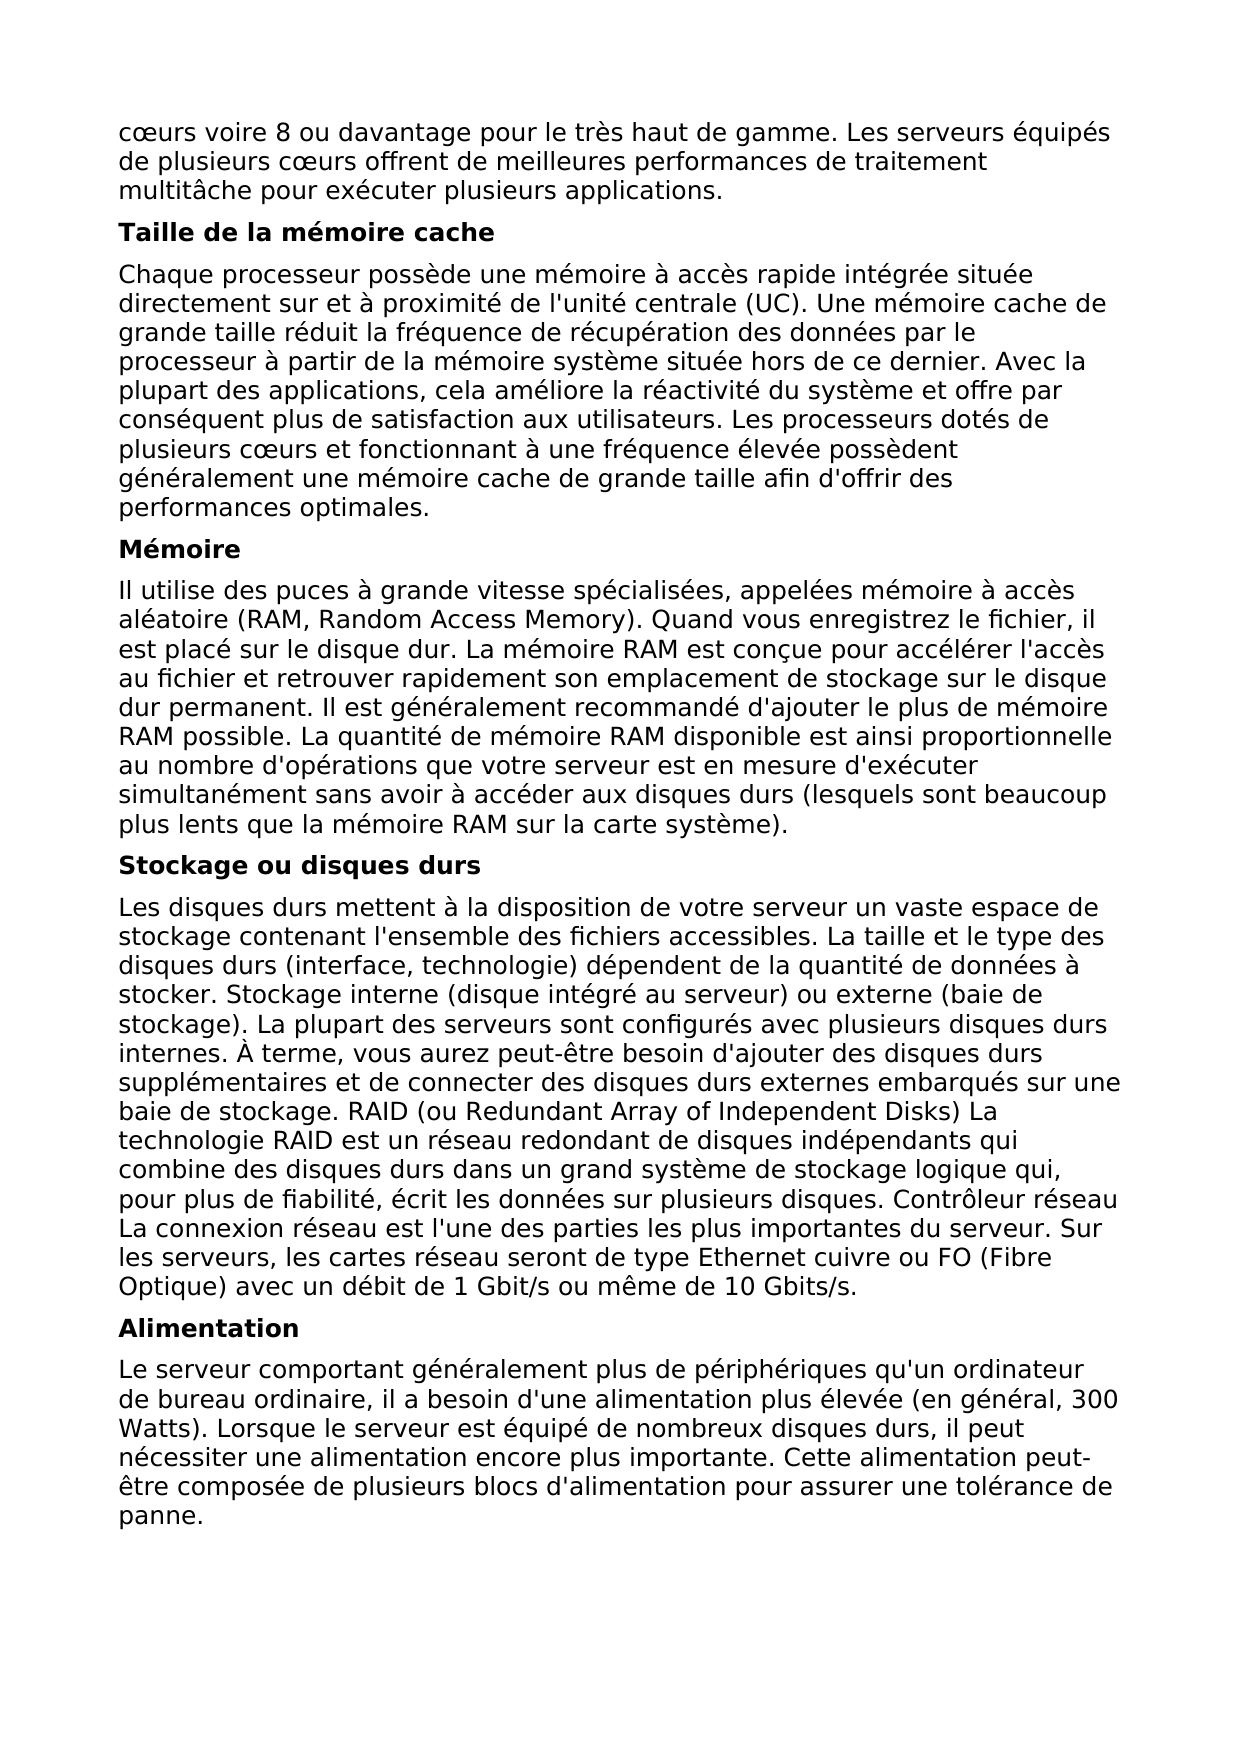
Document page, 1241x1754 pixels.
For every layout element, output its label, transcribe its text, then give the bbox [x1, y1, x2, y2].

text Il utilise des puces à grande vitesse spécialisées, appelées mémoire à accès aléatoire (RAM, Random Access Memory). Quand vous enregistrez le fichier, il est placé sur le disque dur. La mémoire RAM est conçue pour accélérer l'accès au fichier et retrouver rapidement son emplacement de stockage sur le disque dur permanent. Il est généralement recommandé d'ajouter le plus de mémoire RAM possible. La quantité de mémoire RAM disponible est ainsi proportionnelle au nombre d'opérations que votre serveur est en mesure d'exécuter simultanément sans avoir à accéder aux disques durs (lesquels sont beaucoup plus lents que la mémoire RAM sur la carte système). [118, 576, 1122, 839]
text cœurs voire 8 ou davantage pour le très haut de gamme. Les serveurs équipés de plusieurs cœurs offrent de meilleures performances de traitement multitâche pour exécuter plusieurs applications. [118, 118, 1122, 206]
text Stockage ou disques durs [118, 851, 1122, 881]
text Alimentation [118, 1314, 1122, 1343]
text Mémoire [118, 535, 1122, 564]
text Les disques durs mettent à la disposition de votre serveur un vaste espace de stockage contenant l'ensemble des fichiers accessibles. La taille et le type des disques durs (interface, technologie) dépendent de la quantité de données à stocker. Stockage interne (disque intégré au serveur) ou externe (baie de stockage). La plupart des serveurs sont configurés avec plusieurs disques durs internes. À terme, vous aurez peut-être besoin d'ajouter des disques durs supplémentaires et de connecter des disques durs externes embarqués sur une baie de stockage. RAID (ou Redundant Array of Independent Disks) La technologie RAID est un réseau redondant de disques indépendants qui combine des disques durs dans un grand système de stockage logique qui, pour plus de fiabilité, écrit les données sur plusieurs disques. Contrôleur réseau La connexion réseau est l'une des parties les plus importantes du serveur. Sur les serveurs, les cartes réseau seront de type Ethernet cuivre ou FO (Fibre Optique) avec un débit de 1 Gbit/s ou même de 10 Gbits/s. [118, 893, 1122, 1301]
text Le serveur comportant généralement plus de périphériques qu'un ordinateur de bureau ordinaire, il a besoin d'une alimentation plus élevée (en général, 300 Watts). Lorsque le serveur est équipé de nombreux disques durs, il peut nécessiter une alimentation encore plus importante. Cette alimentation peut-être composée de plusieurs blocs d'alimentation pour assurer une tolérance de panne. [118, 1356, 1122, 1531]
text Chaque processeur possède une mémoire à accès rapide intégrée située directement sur et à proximité de l'unité centrale (UC). Une mémoire cache de grande taille réduit la fréquence de récupération des données par le processeur à partir de la mémoire système située hors de ce dernier. Avec la plupart des applications, cela améliore la réactivité du système et offre par conséquent plus de satisfaction aux utilisateurs. Les processeurs dotés de plusieurs cœurs et fonctionnant à une fréquence élevée possèdent généralement une mémoire cache de grande taille afin d'offrir des performances optimales. [118, 260, 1122, 522]
text Taille de la mémoire cache [118, 218, 1122, 247]
